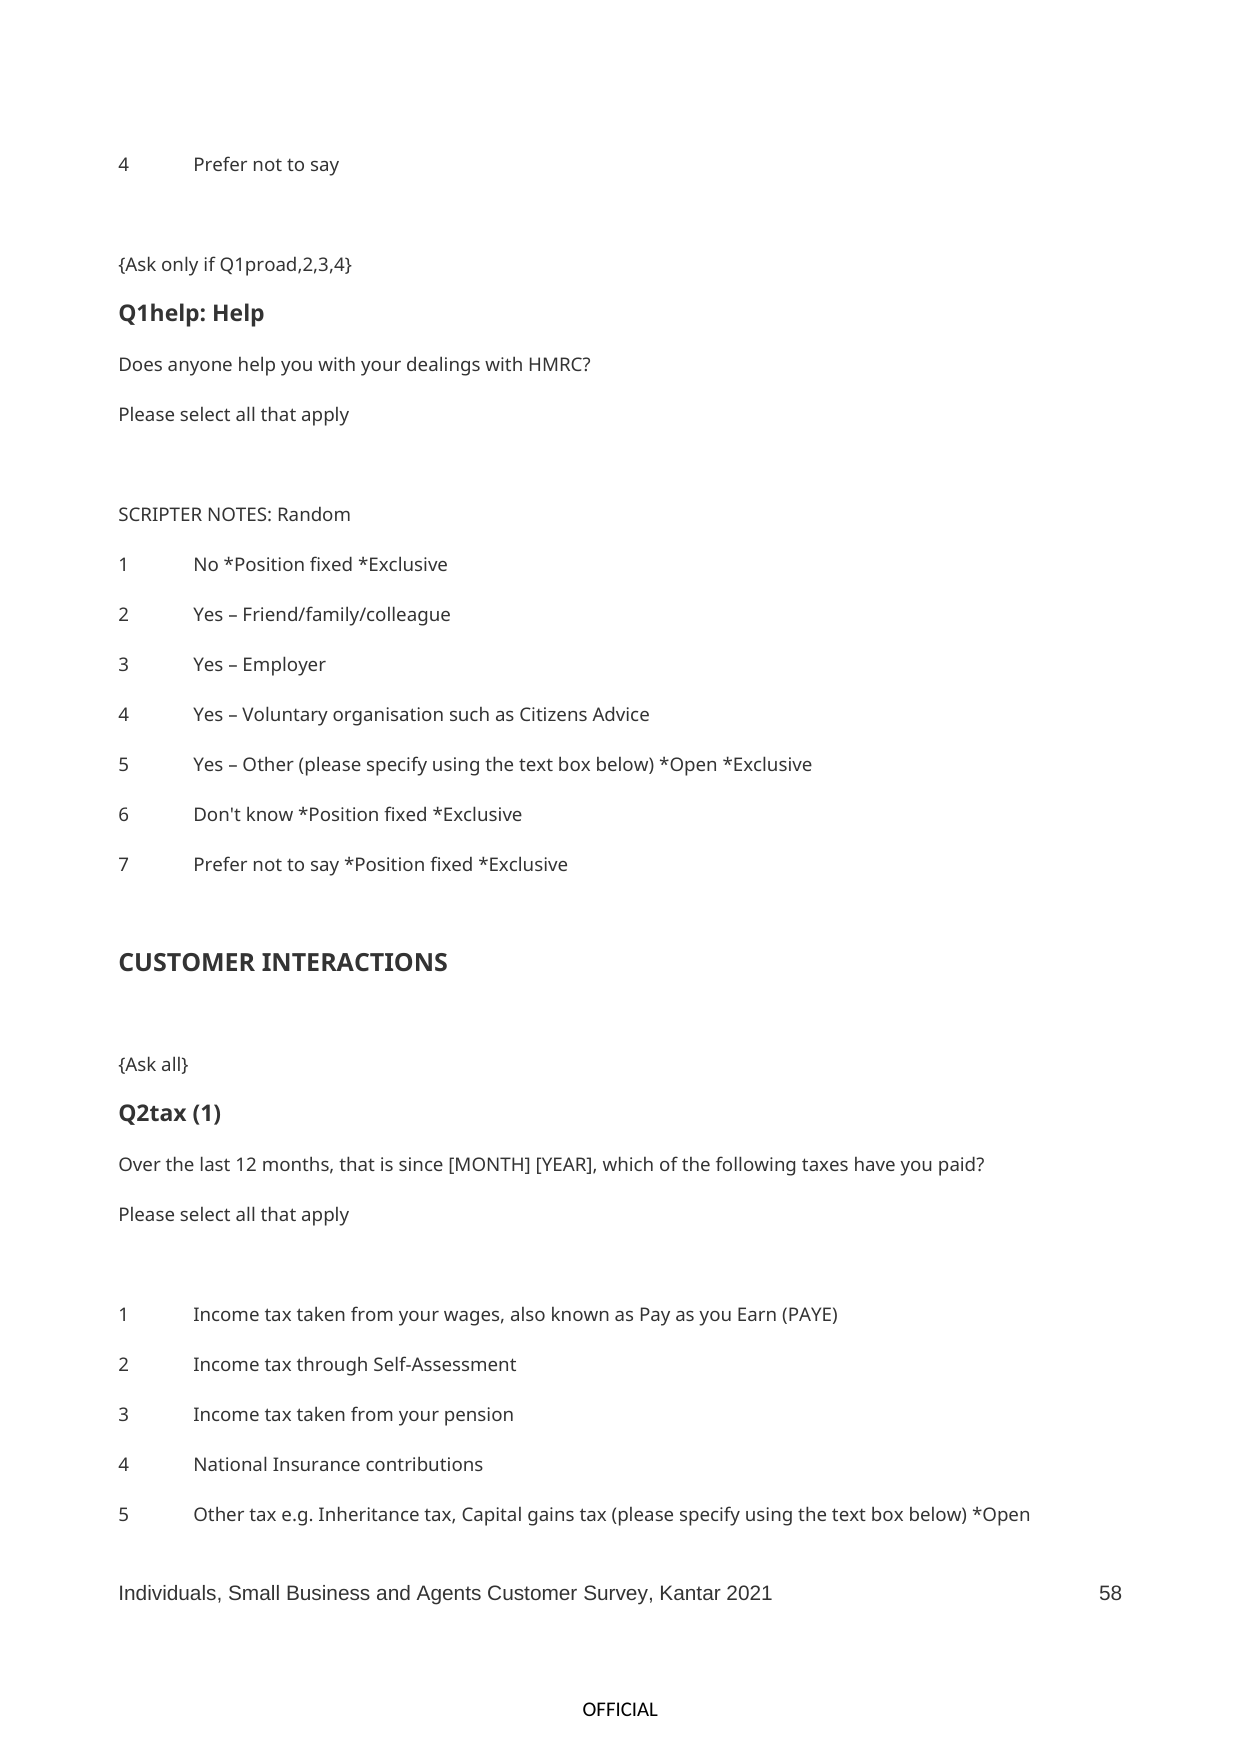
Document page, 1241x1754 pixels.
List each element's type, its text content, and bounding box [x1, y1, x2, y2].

text Over the last 12 months, that is since [MONTH] [YEAR], which of the following taxes have you paid? [118, 1148, 1122, 1177]
text 4 Prefer not to say [118, 148, 1122, 177]
text 3 Yes – Employer [118, 648, 1122, 677]
text 7 Prefer not to say *Position fixed *Exclusive [118, 848, 1122, 877]
text Please select all that apply [118, 398, 1122, 427]
text SCRIPTER NOTES: Random [118, 498, 1122, 527]
text 5 Yes – Other (please specify using the text box below) *Open *Exclusive [118, 748, 1122, 777]
text {Ask all} [118, 1048, 1122, 1077]
text Q2tax (1) [118, 1098, 1122, 1127]
text CUSTOMER INTERACTIONS [118, 948, 1122, 977]
text 1 No *Position fixed *Exclusive [118, 548, 1122, 577]
text 1 Income tax taken from your wages, also known as Pay as you Earn (PAYE) [118, 1298, 1122, 1327]
text Please select all that apply [118, 1198, 1122, 1227]
text 2 Yes – Friend/family/colleague [118, 598, 1122, 627]
text 3 Income tax taken from your pension [118, 1398, 1122, 1427]
text 4 Yes – Voluntary organisation such as Citizens Advice [118, 698, 1122, 727]
text {Ask only if Q1proad,2,3,4} [118, 248, 1122, 277]
text Q1help: Help [118, 298, 1122, 327]
text 2 Income tax through Self-Assessment [118, 1348, 1122, 1377]
text 6 Don't know *Position fixed *Exclusive [118, 798, 1122, 827]
text 5 Other tax e.g. Inheritance tax, Capital gains tax (please specify using the text box below) *Open [118, 1498, 1122, 1527]
text Does anyone help you with your dealings with HMRC? [118, 348, 1122, 377]
text 4 National Insurance contributions [118, 1448, 1122, 1477]
